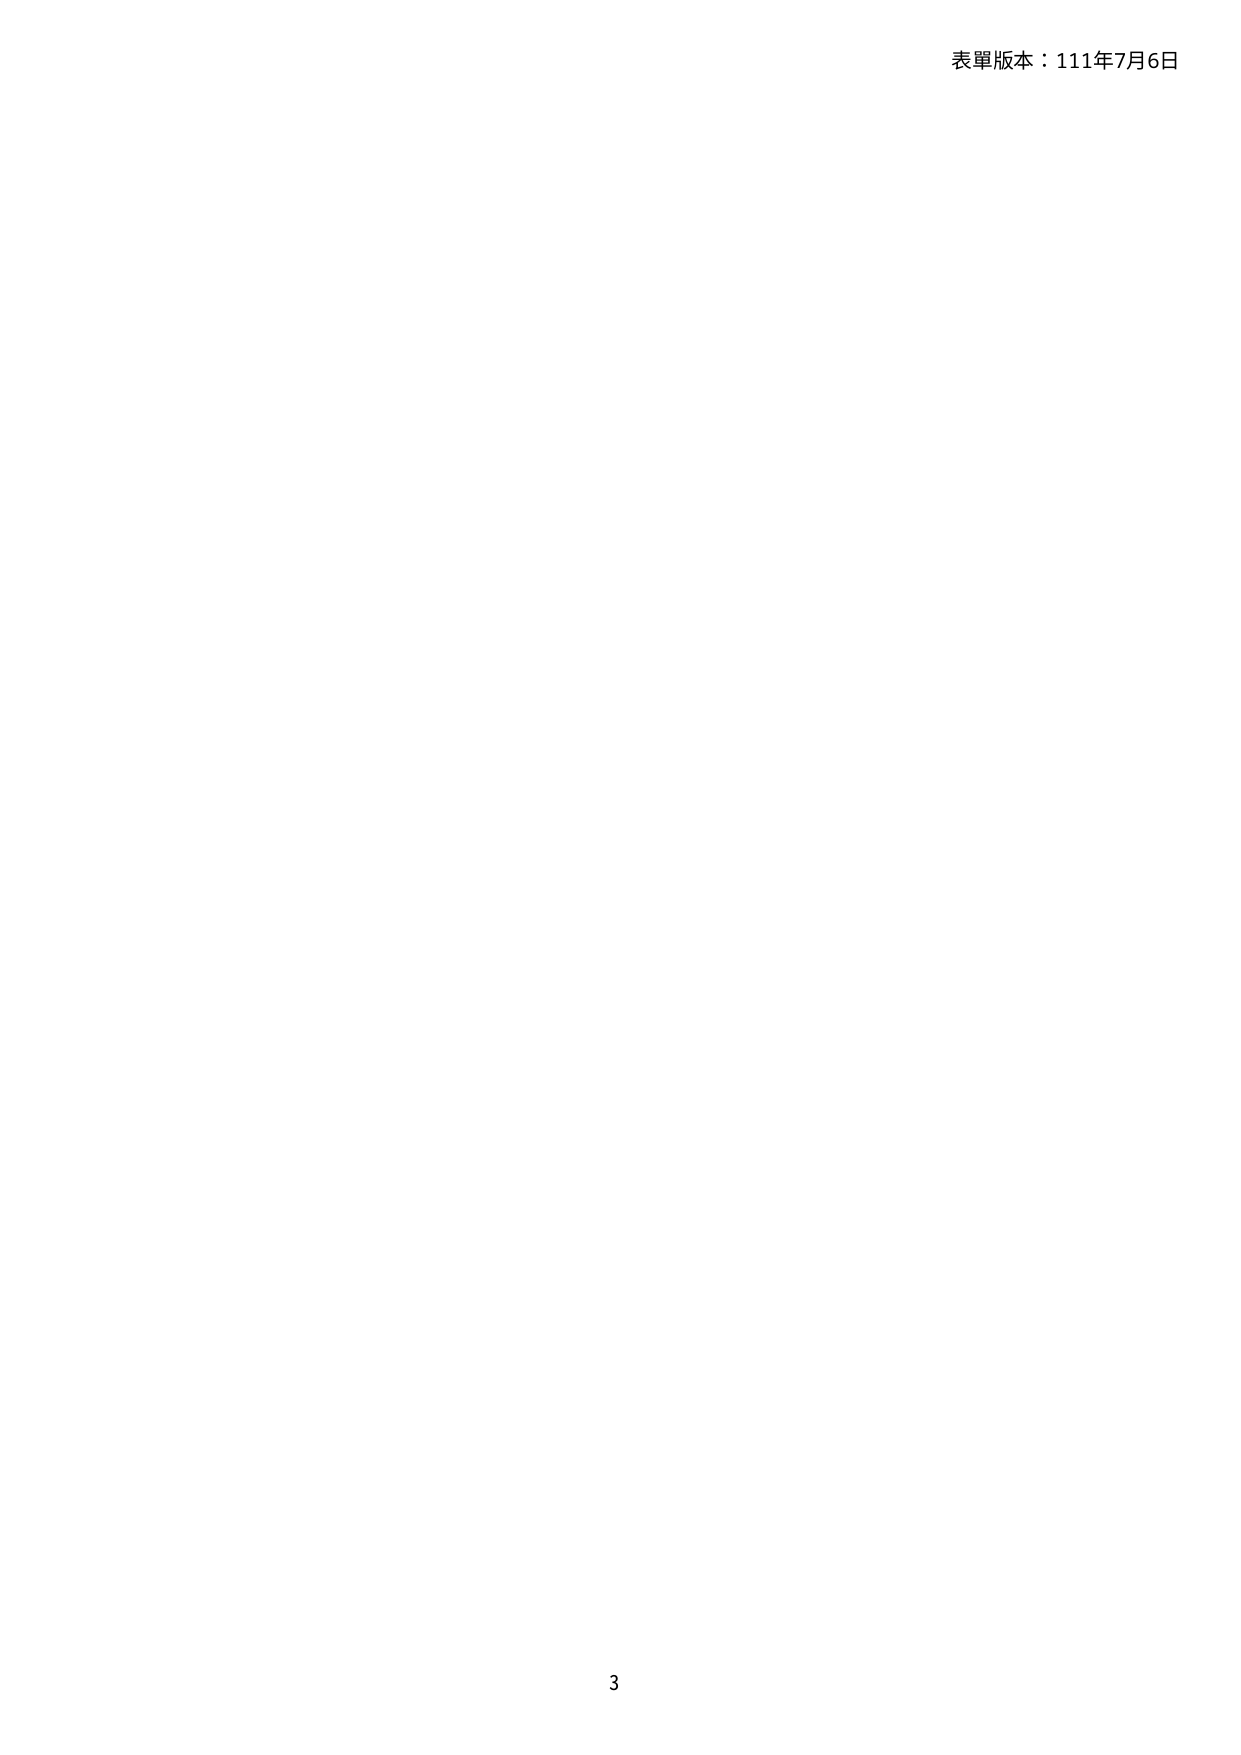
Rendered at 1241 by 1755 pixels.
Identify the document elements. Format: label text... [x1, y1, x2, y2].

text 表單版本：111年7月6日 [48, 46, 1180, 74]
